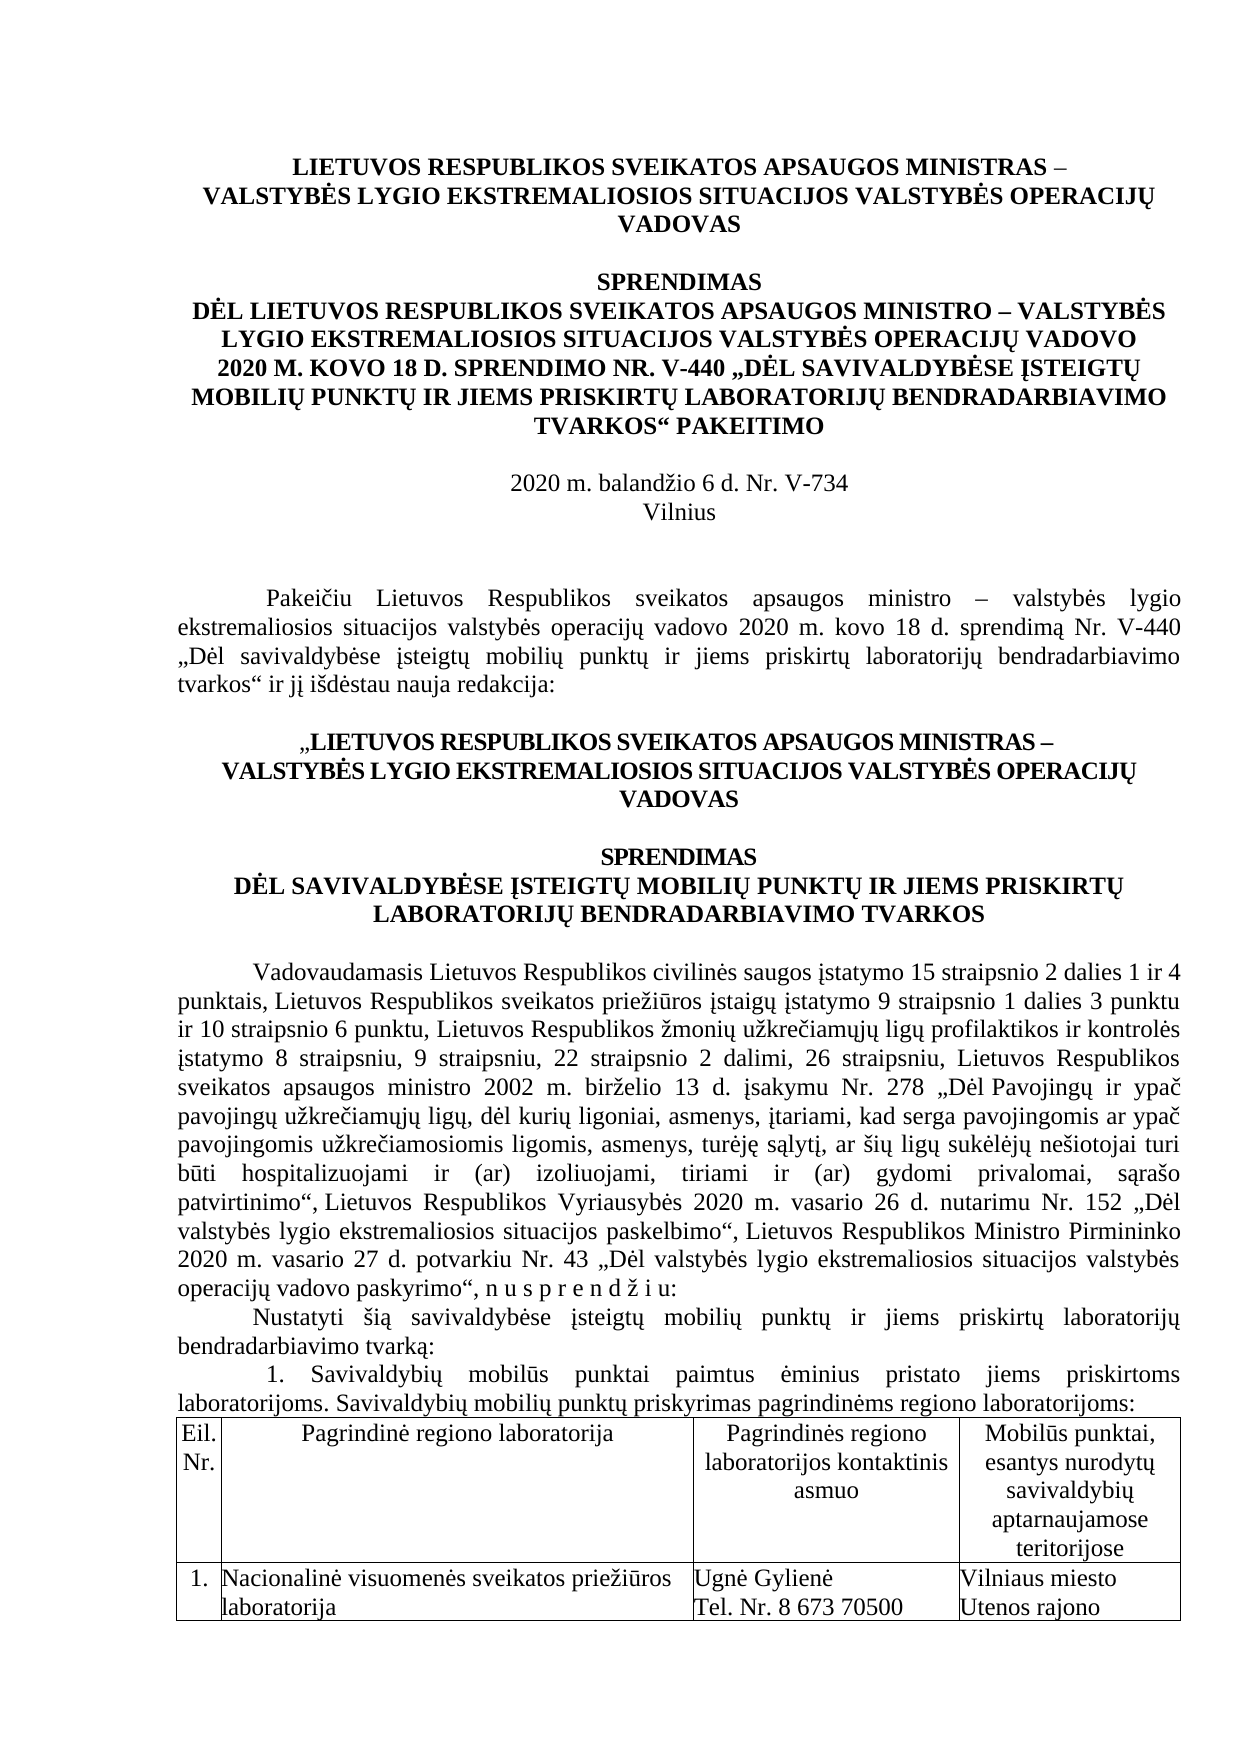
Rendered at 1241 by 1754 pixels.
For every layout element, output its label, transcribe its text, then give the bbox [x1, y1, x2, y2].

text Pakeičiu Lietuvos Respublikos sveikatos apsaugos ministro – valstybės lygio ekstremaliosios situacijos valstybės operacijų vadovo 2020 m. kovo 18 d. sprendimą Nr. V-440 „Dėl savivaldybėse įsteigtų mobilių punktų ir jiems priskirtų laboratorijų bendradarbiavimo tvarkos“ ir jį išdėstau nauja redakcija: [177, 583, 1181, 698]
table_cell Vilniaus miesto Utenos rajono [960, 1563, 1180, 1620]
table_header Eil. Nr. [177, 1418, 221, 1562]
text Vilnius [177, 497, 1181, 526]
text 2020 m. balandžio 6 d. Nr. V-734 [177, 468, 1181, 497]
text SPRENDIMAS [177, 842, 1181, 871]
table_cell Ugnė Gylienė Tel. Nr. 8 673 70500 [694, 1563, 959, 1620]
text DĖL LIETUVOS RESPUBLIKOS SVEIKATOS APSAUGOS MINISTRO – VALSTYBĖS LYGIO EKSTREMALIOSIOS SITUACIJOS VALSTYBĖS OPERACIJŲ VADOVO 2020 M. KOVO 18 D. SPRENDIMO NR. V-440 „DĖL SAVIVALDYBĖSE ĮSTEIGTŲ MOBILIŲ PUNKTŲ IR JIEMS PRISKIRTŲ LABORATORIJŲ BENDRADARBIAVIMO TVARKOS“ PAKEITIMO [177, 296, 1181, 439]
table_cell 1. [177, 1563, 221, 1620]
table_header Pagrindinės regiono laboratorijos kontaktinis asmuo [694, 1418, 959, 1562]
text Vadovaudamasis Lietuvos Respublikos civilinės saugos įstatymo 15 straipsnio 2 dalies 1 ir 4 punktais, Lietuvos Respublikos sveikatos priežiūros įstaigų įstatymo 9 straipsnio 1 dalies 3 punktu ir 10 straipsnio 6 punktu, Lietuvos Respublikos žmonių užkrečiamųjų ligų profilaktikos ir kontrolės įstatymo 8 straipsniu, 9 straipsniu, 22 straipsnio 2 dalimi, 26 straipsniu, Lietuvos Respublikos sveikatos apsaugos ministro 2002 m. birželio 13 d. įsakymu Nr. 278 „Dėl Pavojingų ir ypač pavojingų užkrečiamųjų ligų, dėl kurių ligoniai, asmenys, įtariami, kad serga pavojingomis ar ypač pavojingomis užkrečiamosiomis ligomis, asmenys, turėję sąlytį, ar šių ligų sukėlėjų nešiotojai turi būti hospitalizuojami ir (ar) izoliuojami, tiriami ir (ar) gydomi privalomai, sąrašo patvirtinimo“, Lietuvos Respublikos Vyriausybės 2020 m. vasario 26 d. nutarimu Nr. 152 „Dėl valstybės lygio ekstremaliosios situacijos paskelbimo“, Lietuvos Respublikos Ministro Pirmininko 2020 m. vasario 27 d. potvarkiu Nr. 43 „Dėl valstybės lygio ekstremaliosios situacijos valstybės operacijų vadovo paskyrimo“, n u s p r e n d ž i u: [177, 957, 1181, 1302]
text 1. Savivaldybių mobilūs punktai paimtus ėminius pristato jiems priskirtoms laboratorijoms. Savivaldybių mobilių punktų priskyrimas pagrindinėms regiono laboratorijoms: [177, 1359, 1181, 1417]
text „LIETUVOS RESPUBLIKOS SVEIKATOS APSAUGOS MINISTRAS – [177, 727, 1181, 756]
text SPRENDIMAS [177, 267, 1181, 296]
text VALSTYBĖS LYGIO EKSTREMALIOSIOS SITUACIJOS VALSTYBĖS OPERACIJŲ VADOVAS [177, 756, 1181, 813]
table_cell Nacionalinė visuomenės sveikatos priežiūros laboratorija [222, 1563, 693, 1620]
table_header Pagrindinė regiono laboratorija [222, 1418, 693, 1562]
text DĖL SAVIVALDYBĖSE ĮSTEIGTŲ MOBILIŲ PUNKTŲ IR JIEMS PRISKIRTŲ LABORATORIJŲ BENDRADARBIAVIMO TVARKOS [177, 871, 1181, 928]
text VALSTYBĖS LYGIO EKSTREMALIOSIOS SITUACIJOS VALSTYBĖS OPERACIJŲ VADOVAS [177, 181, 1181, 238]
text LIETUVOS RESPUBLIKOS SVEIKATOS APSAUGOS MINISTRAS – [177, 152, 1181, 181]
table_header Mobilūs punktai, esantys nurodytų savivaldybių aptarnaujamose teritorijose [960, 1418, 1180, 1562]
text Nustatyti šią savivaldybėse įsteigtų mobilių punktų ir jiems priskirtų laboratorijų bendradarbiavimo tvarką: [177, 1302, 1181, 1359]
